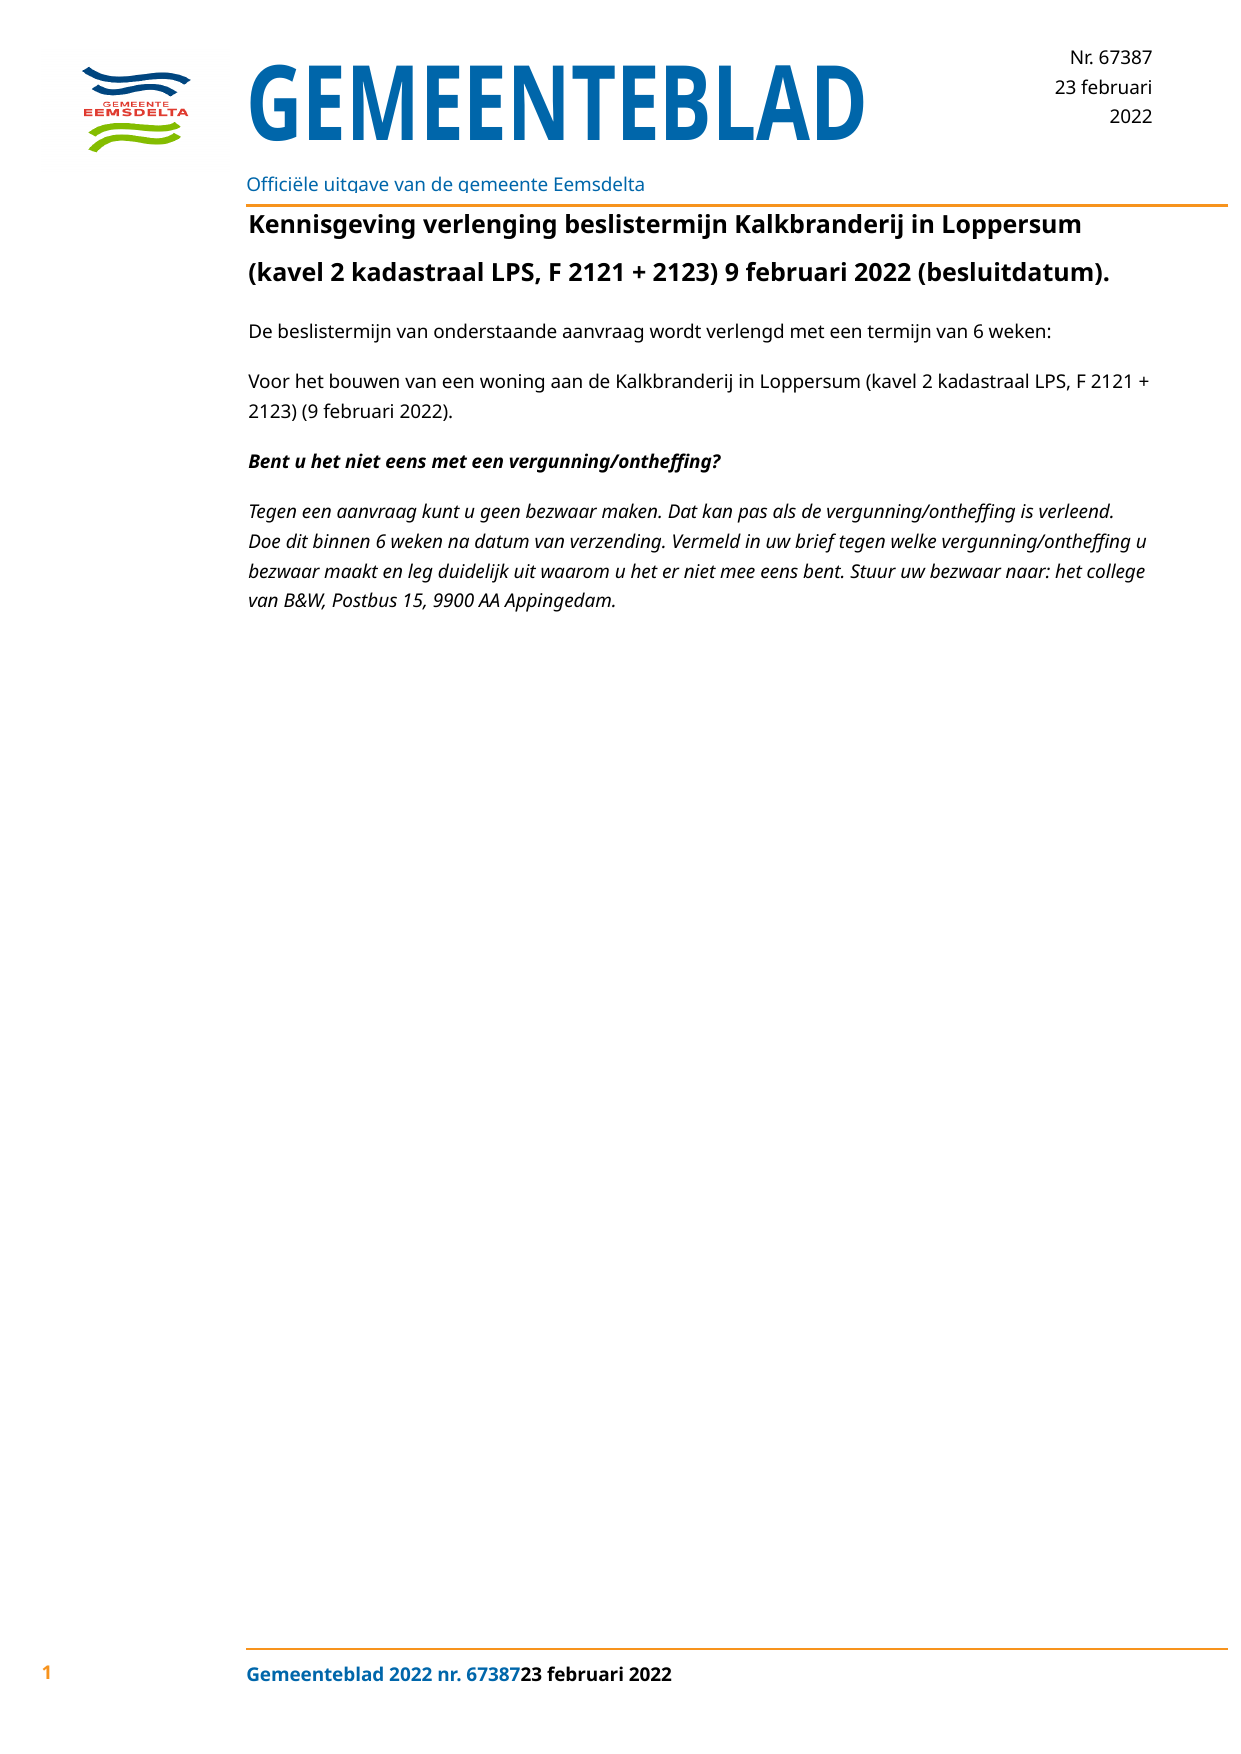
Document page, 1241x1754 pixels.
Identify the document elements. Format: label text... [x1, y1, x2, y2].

text Tegen een aanvraag kunt u geen bezwaar maken. Dat kan pas als de vergunning/ontheffing is verleend. Doe dit binnen 6 weken na datum van verzending. Vermeld in uw brief tegen welke vergunning/ontheffing u bezwaar maakt en leg duidelijk uit waarom u het er niet mee eens bent. Stuur uw bezwaar naar: het college van B&W, Postbus 15, 9900 AA Appingedam. [248, 499, 1152, 613]
picture [41, 47, 231, 172]
text De beslistermijn van onderstaande aanvraag wordt verlengd met een termijn van 6 weken: [248, 318, 1152, 344]
text Voor het bouwen van een woning aan de Kalkbranderij in Loppersum (kavel 2 kadastraal LPS, F 2121 + 2123) (9 februari 2022). [248, 368, 1152, 424]
text Bent u het niet eens met een vergunning/ontheffing? [248, 448, 1152, 474]
text Kennisgeving verlenging beslistermijn Kalkbranderij in Loppersum (kavel 2 kadastraal LPS, F 2121 + 2123) 9 februari 2022 (besluitdatum). [248, 207, 1152, 288]
